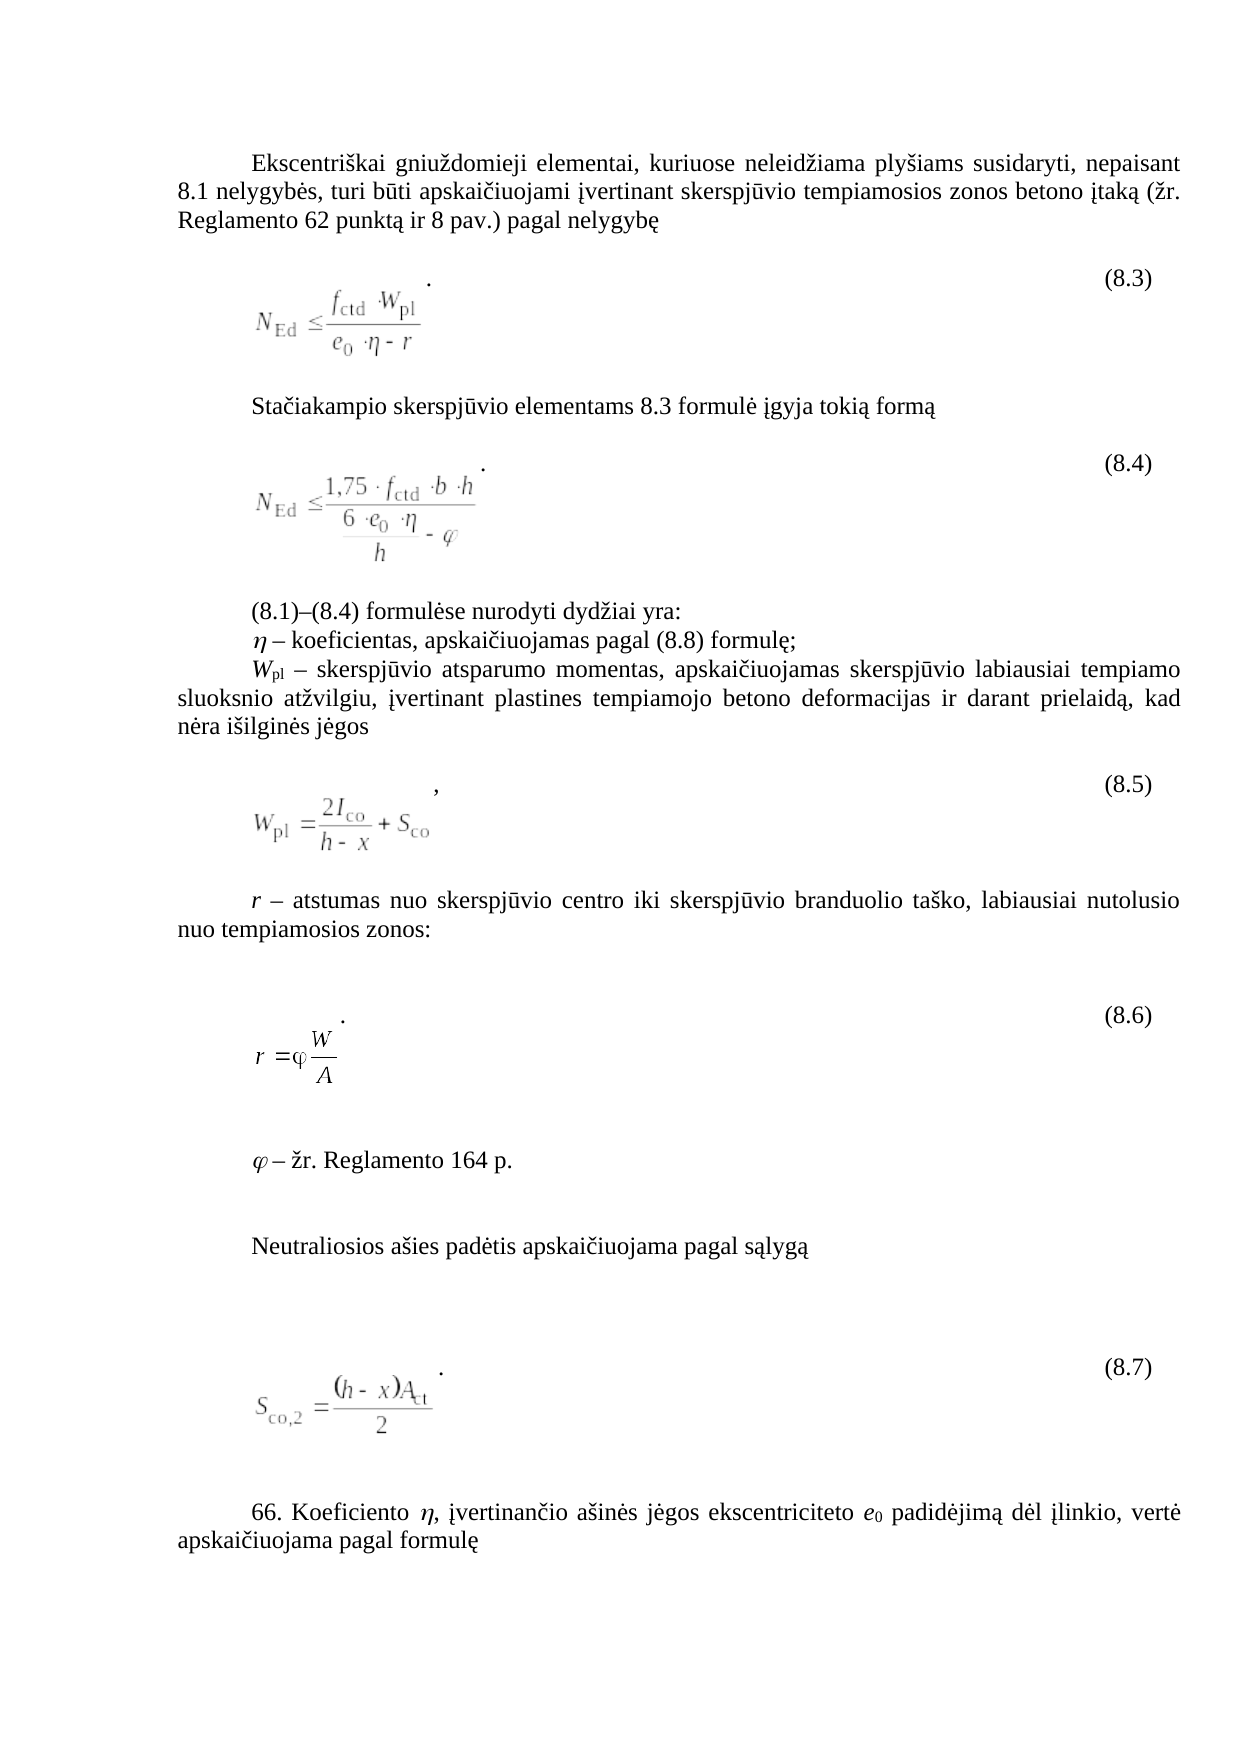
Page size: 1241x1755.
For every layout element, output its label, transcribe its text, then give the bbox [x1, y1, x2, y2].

text (8.1)–(8.4) formulėse nurodyti dydžiai yra: [177, 596, 1181, 625]
text , (8.5) [177, 769, 1181, 856]
text . (8.6) [177, 1000, 1181, 1087]
text h – koeficientas, apskaičiuojamas pagal (8.8) formulę; [177, 625, 1181, 654]
text Stačiakampio skerspjūvio elementams 8.3 formulė įgyja tokią formą [177, 391, 1181, 420]
text Wpl – skerspjūvio atsparumo momentas, apskaičiuojamas skerspjūvio labiausiai tempiamo sluoksnio atžvilgiu, įvertinant plastines tempiamojo betono deformacijas ir darant prielaidą, kad nėra išilginės jėgos [177, 654, 1181, 740]
text . (8.3) [177, 263, 1181, 362]
text 66. Koeficiento h, įvertinančio ašinės jėgos ekscentriciteto e0 padidėjimą dėl įlinkio, vertė apskaičiuojama pagal formulę [177, 1497, 1181, 1554]
text j – žr. Reglamento 164 p. [177, 1145, 1181, 1173]
text Neutraliosios ašies padėtis apskaičiuojama pagal sąlygą [177, 1231, 1181, 1260]
text . (8.7) [177, 1352, 1181, 1439]
text Ekscentriškai gniuždomieji elementai, kuriuose neleidžiama plyšiams susidaryti, nepaisant 8.1 nelygybės, turi būti apskaičiuojami įvertinant skerspjūvio tempiamosios zonos betono įtaką (žr. Reglamento 62 punktą ir 8 pav.) pagal nelygybę [177, 148, 1181, 234]
text . (8.4) [177, 448, 1181, 568]
text r – atstumas nuo skerspjūvio centro iki skerspjūvio branduolio taško, labiausiai nutolusio nuo tempiamosios zonos: [177, 885, 1181, 942]
